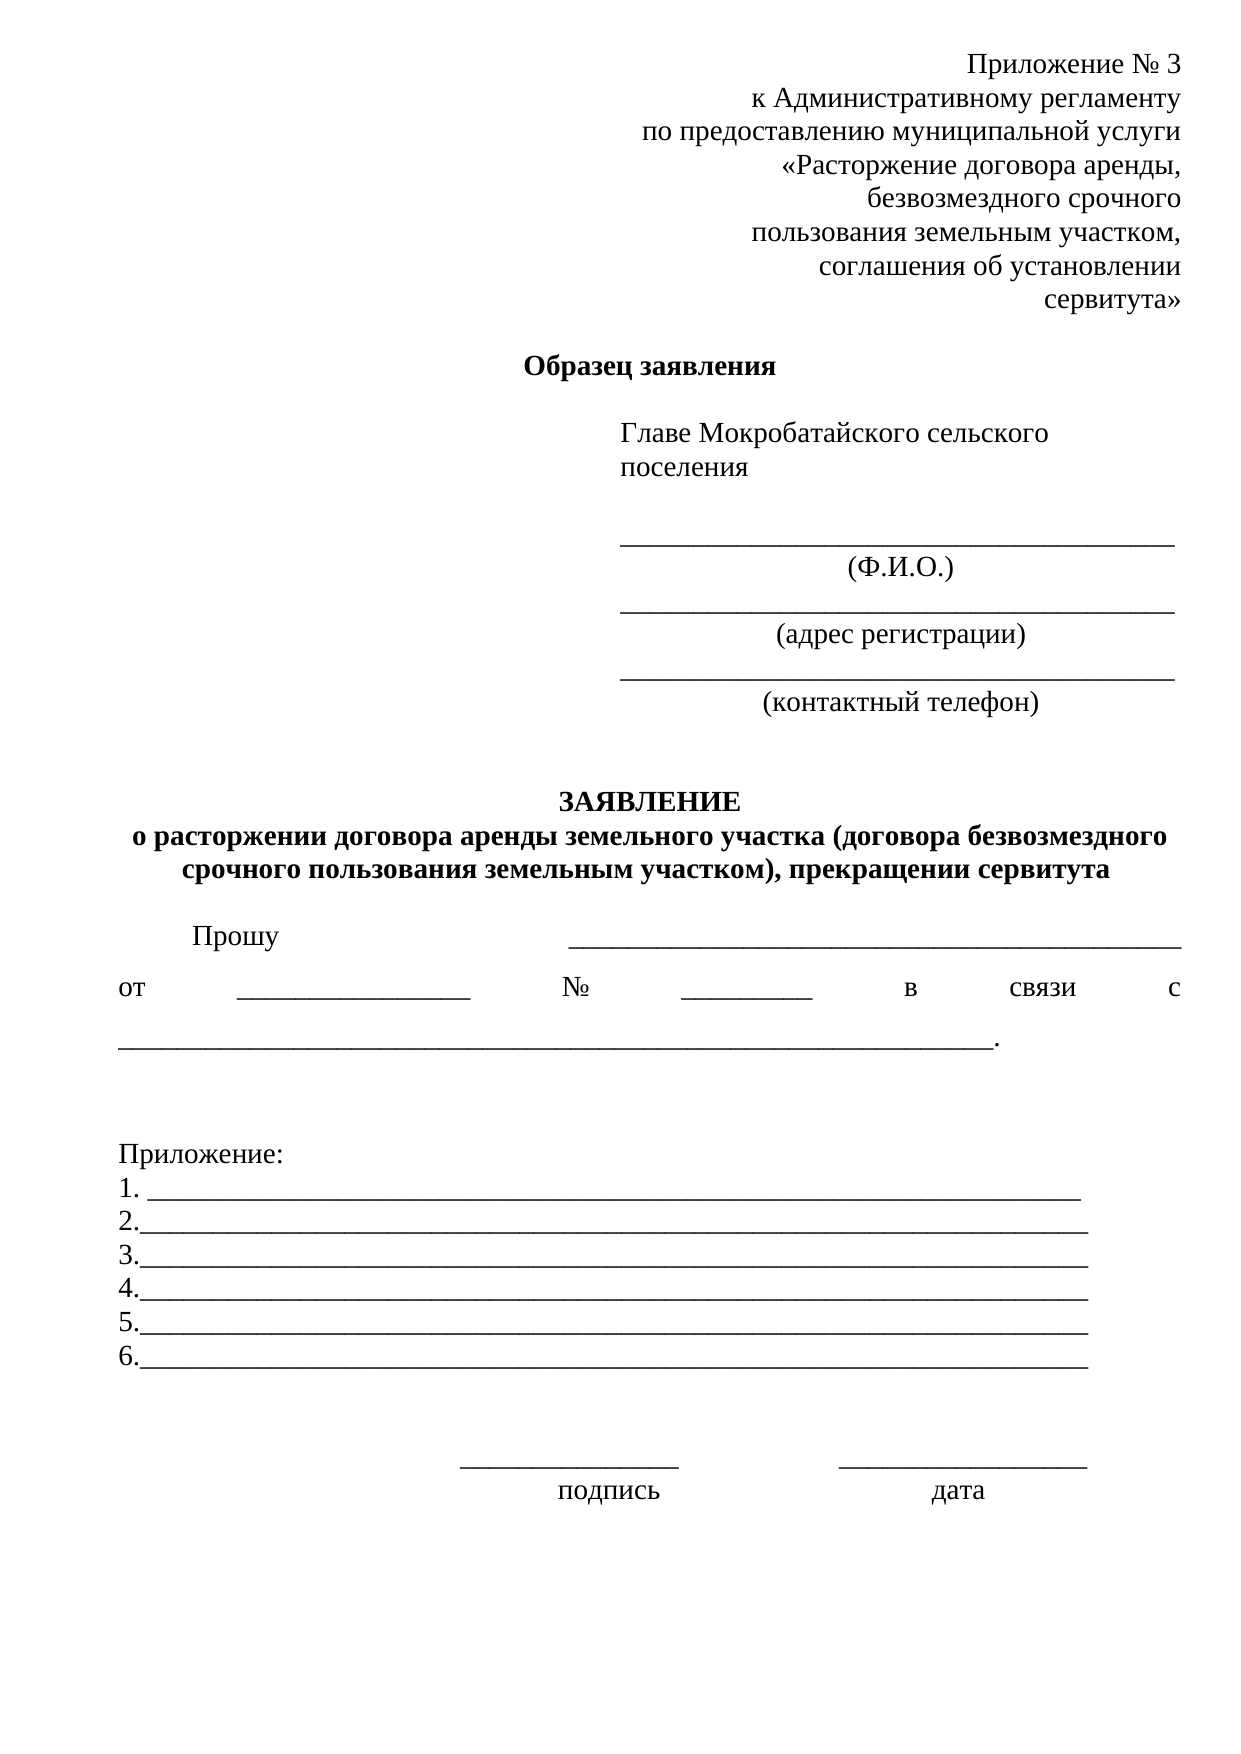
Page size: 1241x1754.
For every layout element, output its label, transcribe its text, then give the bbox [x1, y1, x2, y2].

text 5._________________________________________________________________ [118, 1304, 1181, 1338]
text ______________________________________ [620, 650, 1181, 684]
text Образец заявления [118, 348, 1181, 382]
text (контактный телефон) [620, 684, 1181, 717]
text ______________________________________ [620, 516, 1181, 549]
text 6._________________________________________________________________ [118, 1338, 1181, 1371]
text 4._________________________________________________________________ [118, 1271, 1181, 1304]
text (адрес регистрации) [620, 617, 1181, 650]
text _______________ _________________ [118, 1438, 1181, 1472]
text 2._________________________________________________________________ [118, 1203, 1181, 1237]
text к Административному регламенту [118, 80, 1181, 113]
text «Расторжение договора аренды, безвозмездного срочного пользования земельным участком, соглашения об установлении сервитута» [723, 147, 1181, 315]
text Прошу __________________________________________ от ________________ № _________ в связи с ____________________________________________________________. [118, 918, 1181, 1053]
text Приложение № 3 [118, 46, 1181, 80]
text Главе Мокробатайского сельского поселения [620, 415, 1181, 482]
text ЗАЯВЛЕНИЕ [118, 784, 1181, 818]
text по предоставлению муниципальной услуги [118, 113, 1181, 147]
text о расторжении договора аренды земельного участка (договора безвозмездного срочного пользования земельным участком), прекращении сервитута [118, 818, 1181, 885]
text подпись дата [118, 1472, 1181, 1505]
text ______________________________________ [620, 583, 1181, 617]
text (Ф.И.О.) [620, 549, 1181, 583]
text Приложение: [118, 1136, 1181, 1170]
text 1. ________________________________________________________________ [118, 1170, 1181, 1203]
text 3._________________________________________________________________ [118, 1237, 1181, 1271]
